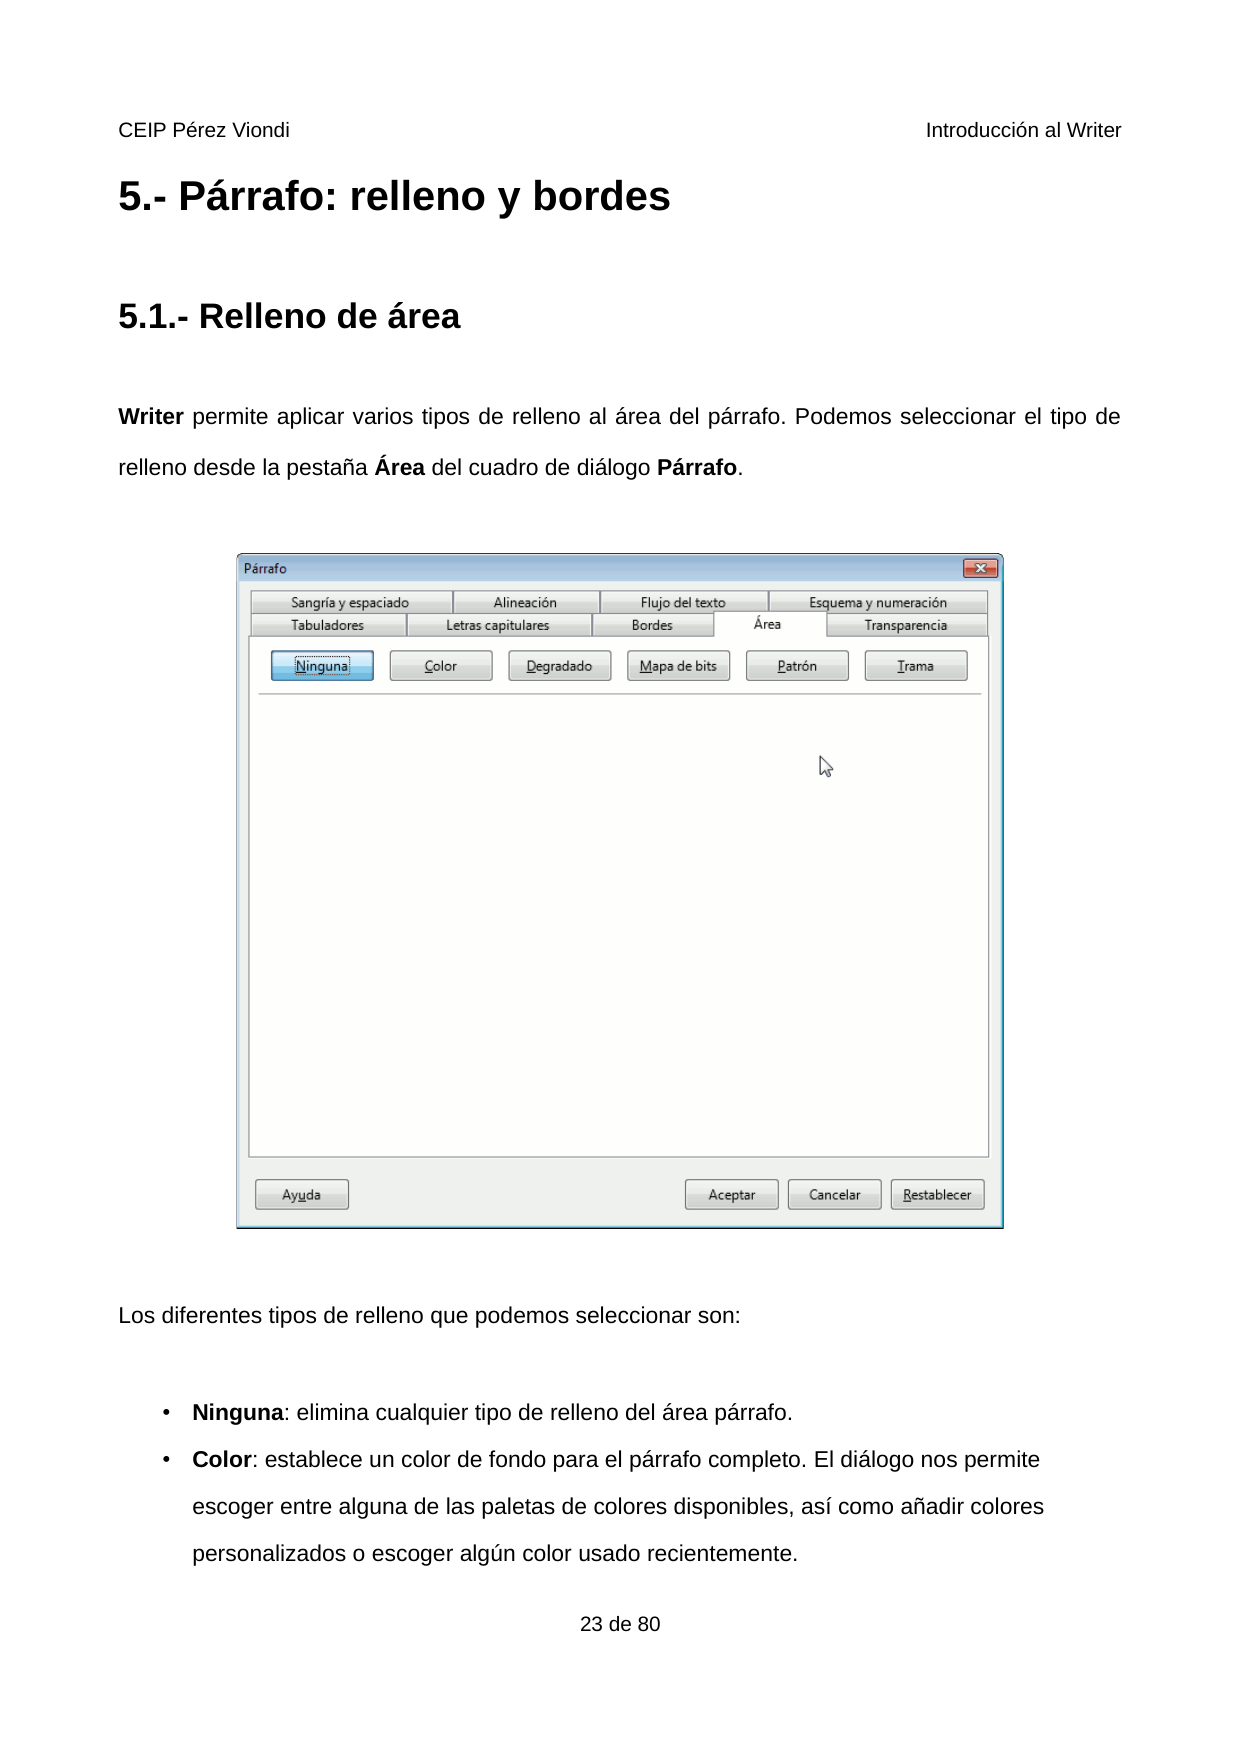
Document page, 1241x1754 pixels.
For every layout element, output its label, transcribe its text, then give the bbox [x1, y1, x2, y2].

picture [236, 553, 1004, 1229]
text Writer permite aplicar varios tipos de relleno al área del párrafo. Podemos seleccionar el tipo de relleno desde la pestaña Área del cuadro de diálogo Párrafo. [118, 401, 1122, 481]
subtitle 5.1.- Relleno de área [118, 295, 1122, 336]
text Los diferentes tipos de relleno que podemos seleccionar son: [118, 1302, 1122, 1328]
list Ninguna: elimina cualquier tipo de relleno del área párrafo. [162, 1399, 1122, 1425]
list Color: establece un color de fondo para el párrafo completo. El diálogo nos permite escoger entre alguna de las paletas de colores disponibles, así como añadir colores personalizados o escoger algún color usado recientemente. [162, 1446, 1122, 1566]
text 5.- Párrafo: relleno y bordes [118, 172, 1122, 219]
